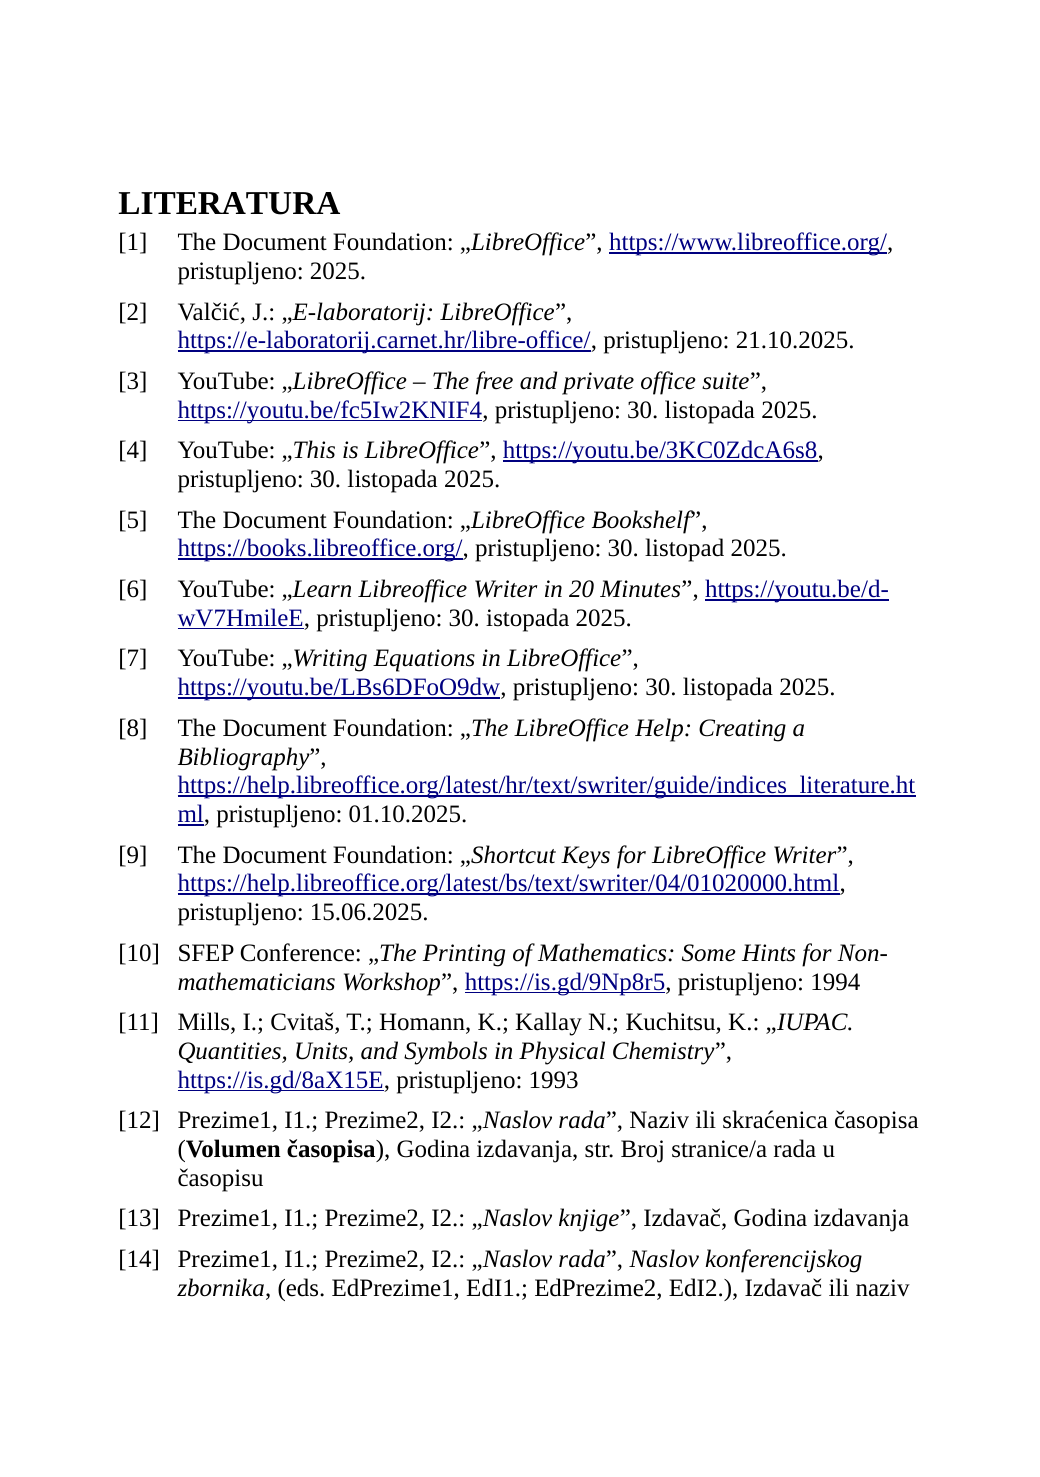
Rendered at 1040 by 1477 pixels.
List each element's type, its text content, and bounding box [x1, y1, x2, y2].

text [10] SFEP Conference: „The Printing of Mathematics: Some Hints for Non-mathematicians Workshop”, https://is.gd/9Np8r5, pristupljeno: 1994 [118, 938, 921, 995]
text [4] YouTube: „This is LibreOffice”, https://youtu.be/3KC0ZdcA6s8, pristupljeno: 30. listopada 2025. [118, 435, 921, 493]
text [9] The Document Foundation: „Shortcut Keys for LibreOffice Writer”, https://help.libreoffice.org/latest/bs/text/swriter/04/01020000.html, pristupljeno: 15.06.2025. [118, 840, 921, 926]
text [13] Prezime1, I1.; Prezime2, I2.: „Naslov knjige”, Izdavač, Godina izdavanja [118, 1203, 921, 1232]
text [3] YouTube: „LibreOffice – The free and private office suite”, https://youtu.be/fc5Iw2KNIF4, pristupljeno: 30. listopada 2025. [118, 366, 921, 423]
text [14] Prezime1, I1.; Prezime2, I2.: „Naslov rada”, Naslov konferencijskog zbornika, (eds. EdPrezime1, EdI1.; EdPrezime2, EdI2.), Izdavač ili naziv [118, 1244, 921, 1302]
subtitle Literatura [118, 183, 921, 221]
text [11] Mills, I.; Cvitaš, T.; Homann, K.; Kallay N.; Kuchitsu, K.: „IUPAC. Quantities, Units, and Symbols in Physical Chemistry”, https://is.gd/8aX15E, pristupljeno: 1993 [118, 1007, 921, 1093]
text [12] Prezime1, I1.; Prezime2, I2.: „Naslov rada”, Naziv ili skraćenica časopisa (Volumen časopisa), Godina izdavanja, str. Broj stranice/a rada u časopisu [118, 1105, 921, 1192]
text [7] YouTube: „Writing Equations in LibreOffice”, https://youtu.be/LBs6DFoO9dw, pristupljeno: 30. listopada 2025. [118, 643, 921, 701]
text [6] YouTube: „Learn Libreoffice Writer in 20 Minutes”, https://youtu.be/d-wV7HmileE, pristupljeno: 30. istopada 2025. [118, 574, 921, 632]
text [1] The Document Foundation: „LibreOffice”, https://www.libreoffice.org/, pristupljeno: 2025. [118, 227, 921, 285]
text [2] Valčić, J.: „E-laboratorij: LibreOffice”, https://e-laboratorij.carnet.hr/libre-office/, pristupljeno: 21.10.2025. [118, 297, 921, 354]
text [8] The Document Foundation: „The LibreOffice Help: Creating a Bibliography”, https://help.libreoffice.org/latest/hr/text/swriter/guide/indices_literature.html, pristupljeno: 01.10.2025. [118, 713, 921, 828]
text [5] The Document Foundation: „LibreOffice Bookshelf”, https://books.libreoffice.org/, pristupljeno: 30. listopad 2025. [118, 505, 921, 562]
